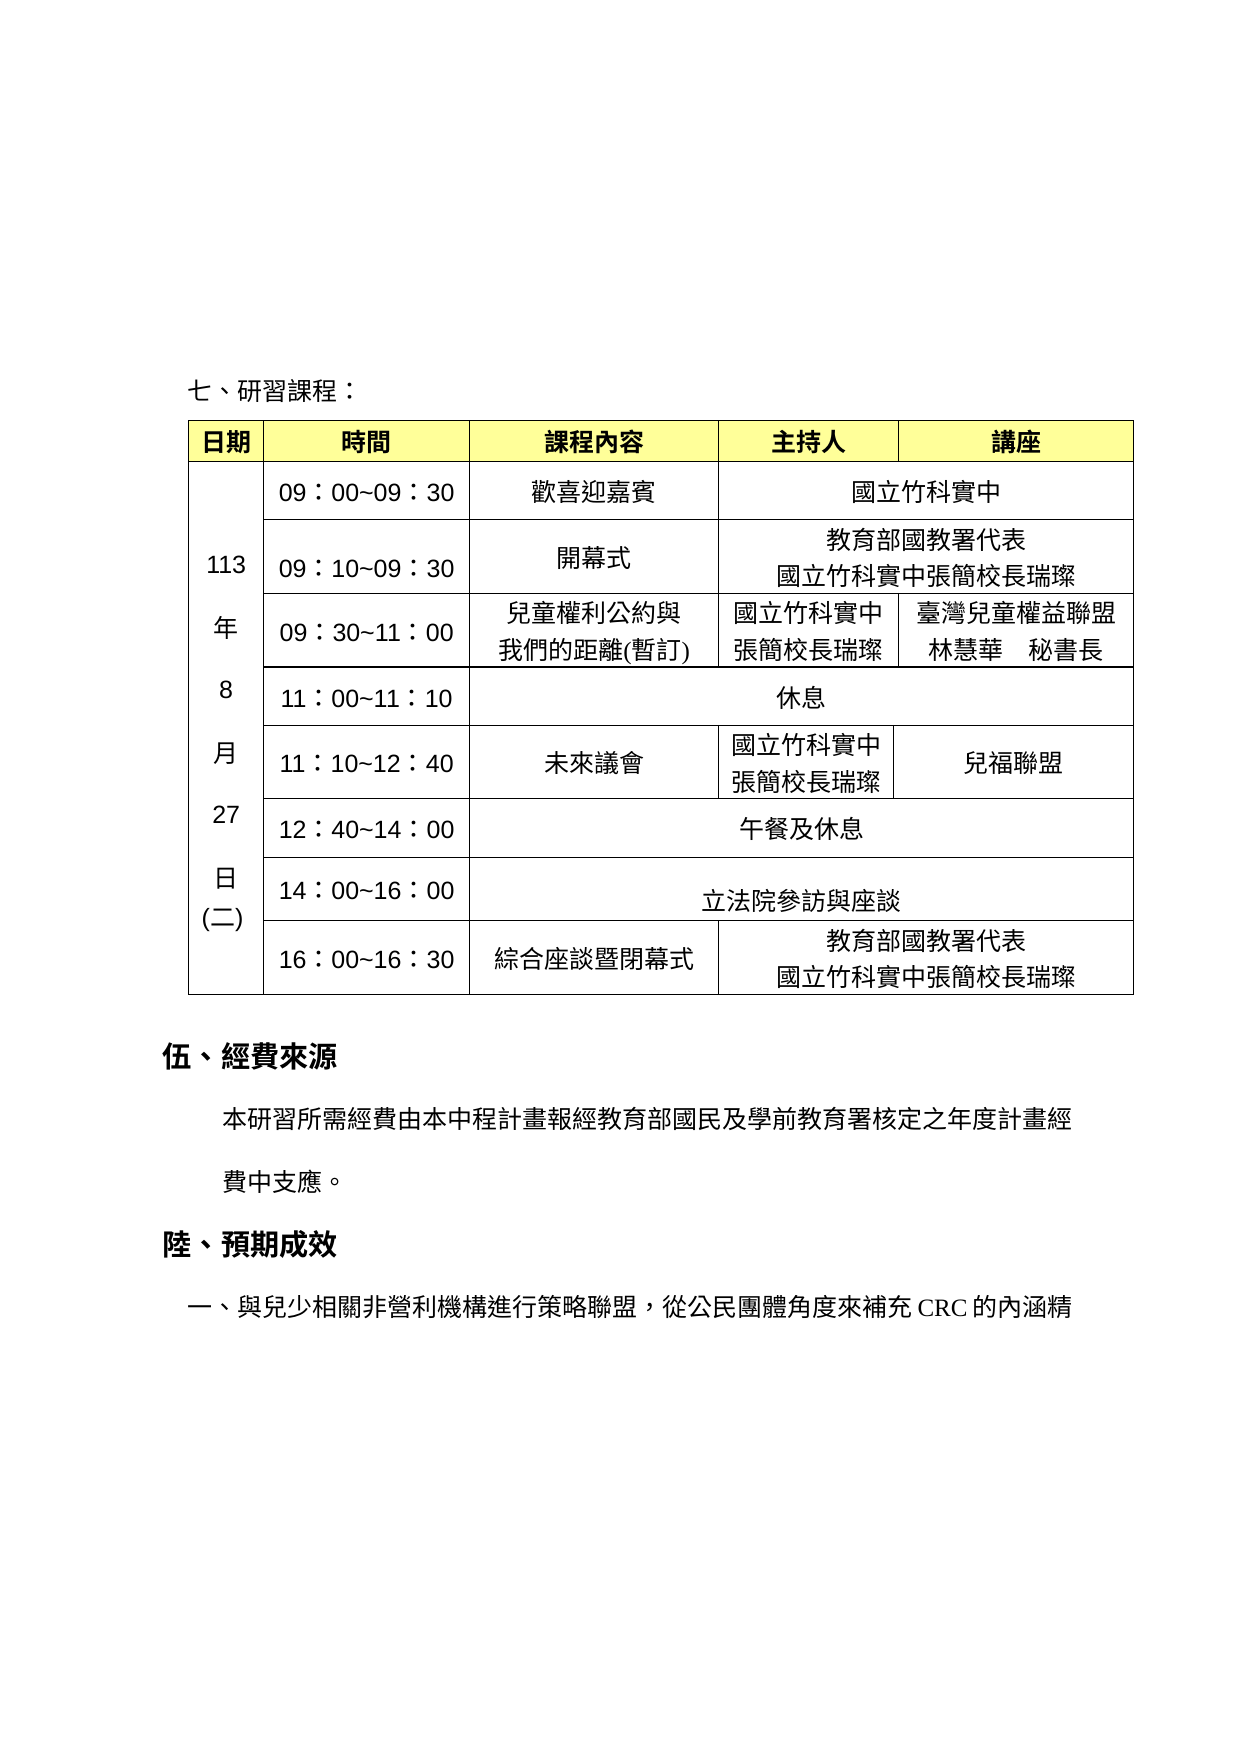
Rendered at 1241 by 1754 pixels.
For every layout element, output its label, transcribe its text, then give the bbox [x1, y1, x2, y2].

table_cell 未來議會 [470, 726, 718, 798]
table_cell 國立竹科實中 [719, 462, 1133, 519]
table_cell 國立竹科實中 張簡校長瑞璨 [719, 726, 893, 798]
text 伍、經費來源 [162, 1013, 1087, 1076]
table_cell 11：10~12：40 [264, 726, 469, 798]
table_cell 國立竹科實中 張簡校長瑞璨 [719, 594, 898, 666]
text 一、與兒少相關非營利機構進行策略聯盟，從公民團體角度來補充CRC的內涵精 [162, 1263, 1087, 1326]
table_cell 11：00~11：10 [264, 668, 469, 725]
table_cell 立法院參訪與座談 [470, 858, 1133, 920]
table_cell 16：00~16：30 [264, 921, 469, 994]
table_cell 14：00~16：00 [264, 858, 469, 920]
table_cell 開幕式 [470, 520, 718, 593]
table_cell 教育部國教署代表 國立竹科實中張簡校長瑞璨 [719, 921, 1133, 994]
table_cell 休息 [470, 668, 1133, 725]
table_cell 歡喜迎嘉賓 [470, 462, 718, 519]
text 陸、預期成效 [162, 1201, 1087, 1263]
table_header 時間 [264, 421, 469, 461]
table_cell 教育部國教署代表 國立竹科實中張簡校長瑞璨 [719, 520, 1133, 593]
table_cell 113 年 8 月 27 日 (二) [189, 462, 263, 994]
table_header 主持人 [719, 421, 898, 461]
table_cell 09：00~09：30 [264, 462, 469, 519]
table_cell 兒童權利公約與 我們的距離(暫訂) [470, 594, 718, 666]
table_cell 兒福聯盟 [894, 726, 1133, 798]
table_cell 臺灣兒童權益聯盟 林慧華 秘書長 [899, 594, 1133, 666]
text 七、研習課程： [187, 347, 1087, 410]
text 本研習所需經費由本中程計畫報經教育部國民及學前教育署核定之年度計畫經費中支應。 [222, 1076, 1087, 1201]
table_cell 09：10~09：30 [264, 520, 469, 593]
table_cell 09：30~11：00 [264, 594, 469, 666]
table_cell 綜合座談暨閉幕式 [470, 921, 718, 994]
table_header 課程內容 [470, 421, 718, 461]
table_cell 12：40~14：00 [264, 799, 469, 857]
table_header 講座 [899, 421, 1133, 461]
table_cell 午餐及休息 [470, 799, 1133, 857]
table_header 日期 [189, 421, 263, 461]
